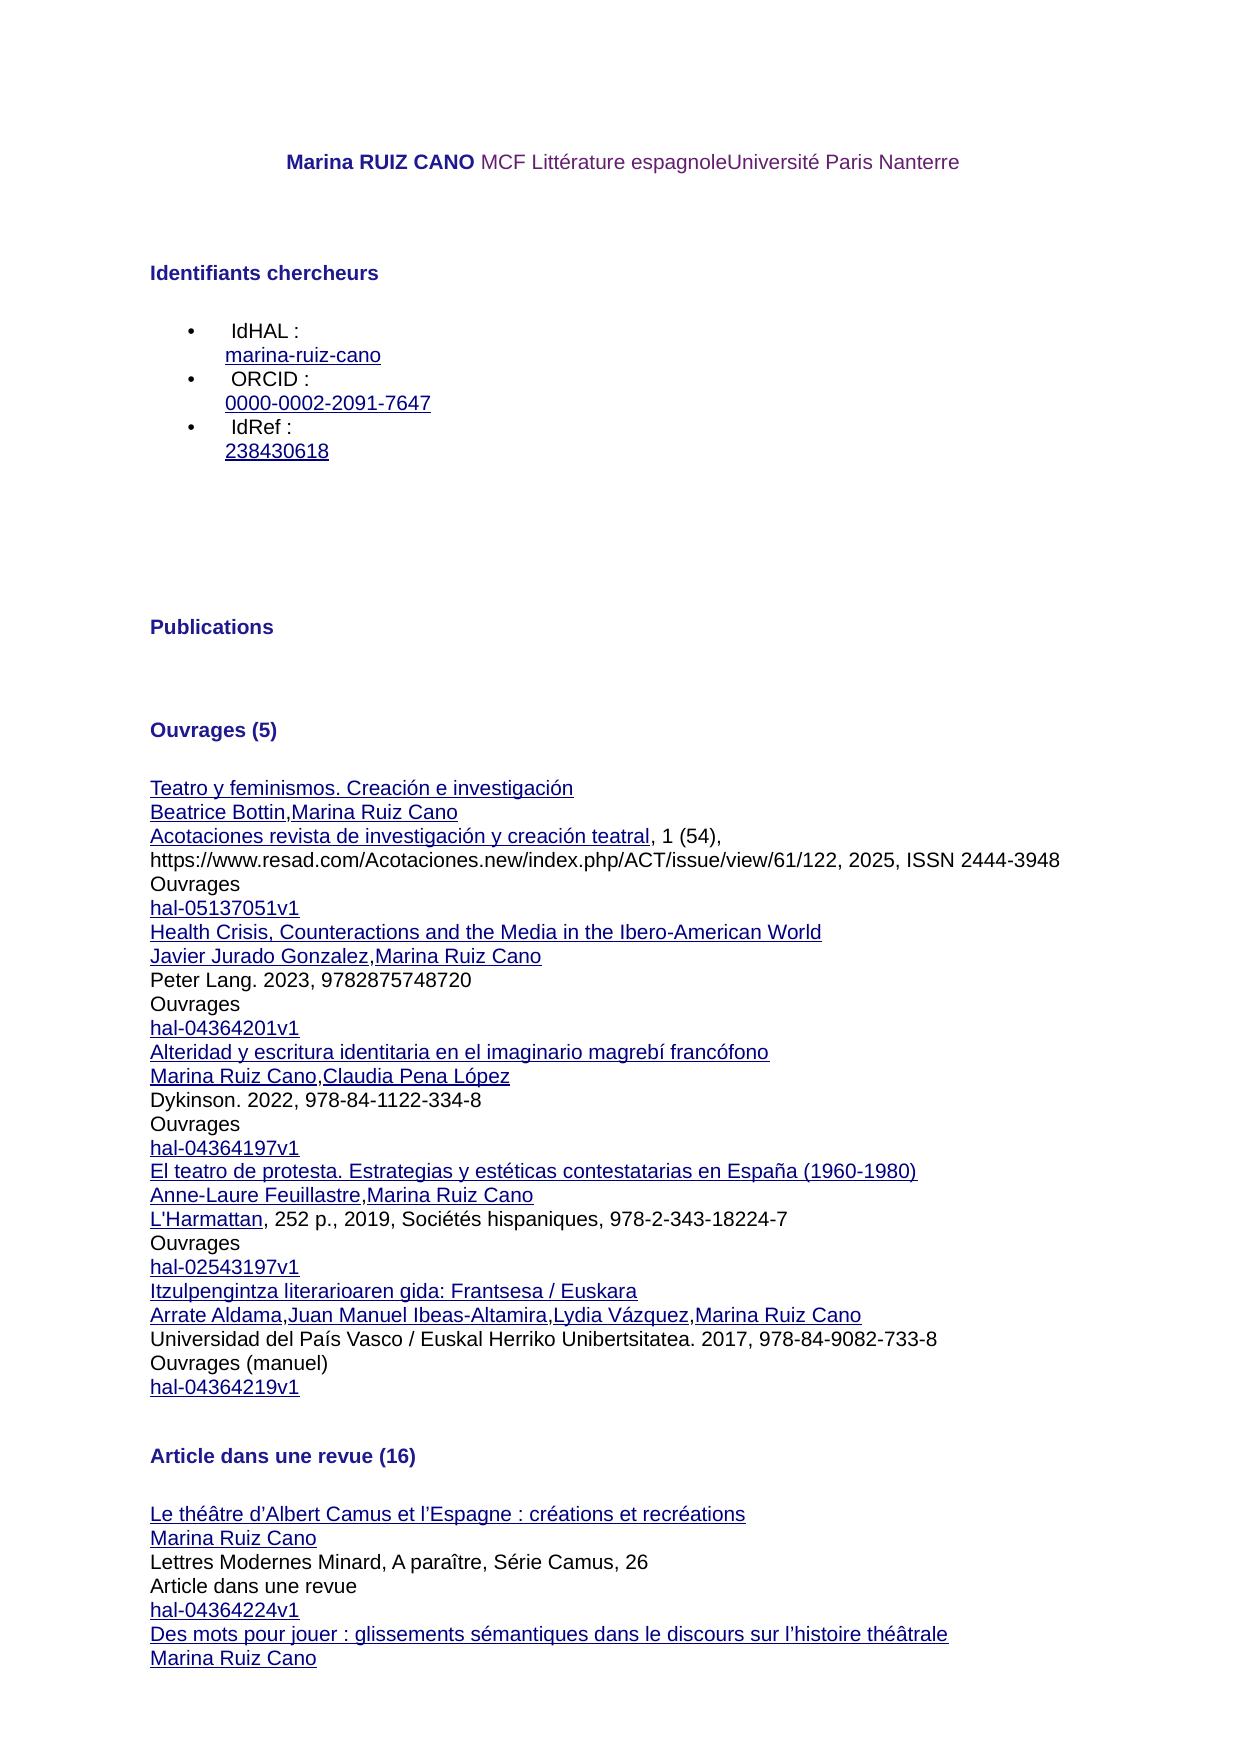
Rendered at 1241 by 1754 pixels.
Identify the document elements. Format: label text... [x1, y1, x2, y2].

subtitle Ouvrages (5) [150, 718, 1090, 742]
subtitle Marina RUIZ CANO MCF Littérature espagnoleUniversité Paris Nanterre [150, 150, 1090, 174]
table_cell Itzulpengintza literarioaren gida: Frantsesa / Euskara Arrate Aldama,Juan Manuel Ibeas-Altamira,Lydia Vázquez,Marina Ruiz Cano Universidad del País Vasco / Euskal Herriko Unibertsitatea. 2017, 978-84-9082-733-8 Ouvrages (manuel) hal-04364219v1 [150, 1279, 1090, 1399]
list ORCID : [187, 367, 1090, 391]
subtitle Publications [150, 614, 1090, 638]
table_cell Des mots pour jouer : glissements sémantiques dans le discours sur l’histoire théâtrale Marina Ruiz Cano [150, 1622, 1090, 1670]
subtitle Article dans une revue (16) [150, 1444, 1090, 1468]
table_cell Alteridad y escritura identitaria en el imaginario magrebí francófono Marina Ruiz Cano,Claudia Pena López Dykinson. 2022, 978-84-1122-334-8 Ouvrages hal-04364197v1 [150, 1040, 1090, 1159]
list 238430618 [187, 438, 1090, 462]
list marina-ruiz-cano [187, 343, 1090, 367]
list 0000-0002-2091-7647 [187, 391, 1090, 414]
table_header Teatro y feminismos. Creación e investigación Beatrice Bottin,Marina Ruiz Cano Acotaciones revista de investigación y creación teatral, 1 (54), https://www.resad.com/Acotaciones.new/index.php/ACT/issue/view/61/122, 2025, ISSN 2444-3948 Ouvrages hal-05137051v1 [150, 776, 1090, 920]
list IdRef : [187, 414, 1090, 438]
table_cell El teatro de protesta. Estrategias y estéticas contestatarias en España (1960-1980) Anne-Laure Feuillastre,Marina Ruiz Cano L'Harmattan, 252 p., 2019, Sociétés hispaniques, 978-2-343-18224-7 Ouvrages hal-02543197v1 [150, 1159, 1090, 1279]
subtitle Identifiants chercheurs [150, 260, 1090, 284]
table_header Le théâtre d’Albert Camus et l’Espagne : créations et recréations Marina Ruiz Cano Lettres Modernes Minard, A paraître, Série Camus, 26 Article dans une revue hal-04364224v1 [150, 1502, 1090, 1622]
list IdHAL : [187, 319, 1090, 343]
table_cell Health Crisis, Counteractions and the Media in the Ibero-American World Javier Jurado Gonzalez,Marina Ruiz Cano Peter Lang. 2023, 9782875748720 Ouvrages hal-04364201v1 [150, 920, 1090, 1039]
